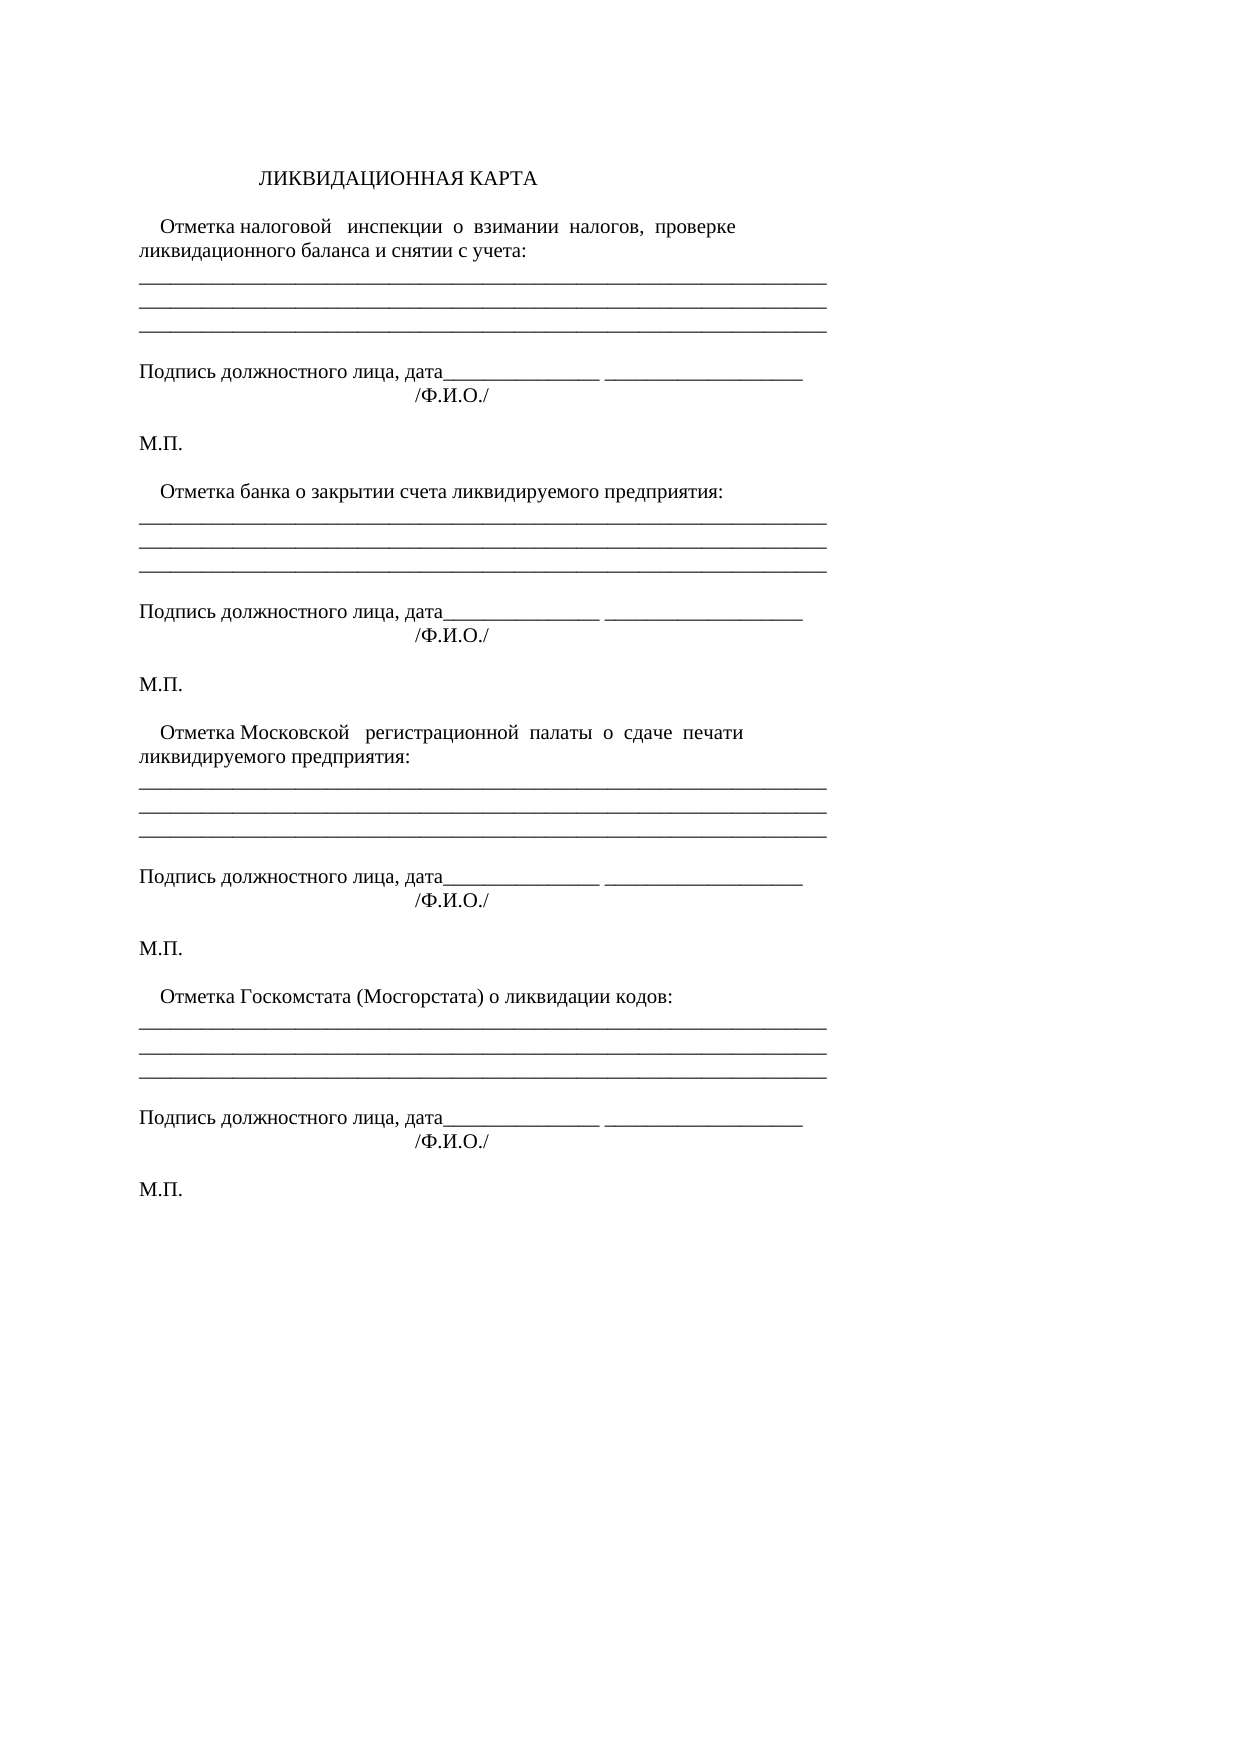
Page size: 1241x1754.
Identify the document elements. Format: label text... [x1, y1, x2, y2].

text __________________________________________________________________ [118, 503, 1122, 527]
text Отметка налоговой инспекции о взимании налогов, проверке [118, 214, 1122, 238]
text /Ф.И.О./ [118, 1129, 1122, 1153]
text __________________________________________________________________ [118, 1008, 1122, 1032]
text М.П. [118, 672, 1122, 696]
text М.П. [118, 1177, 1122, 1201]
text Подпись должностного лица, дата_______________ ___________________ [118, 1105, 1122, 1129]
text Отметка Госкомстата (Мосгорстата) о ликвидации кодов: [118, 984, 1122, 1008]
text __________________________________________________________________ [118, 792, 1122, 816]
text __________________________________________________________________ [118, 816, 1122, 840]
text Подпись должностного лица, дата_______________ ___________________ [118, 359, 1122, 383]
text __________________________________________________________________ [118, 551, 1122, 575]
text __________________________________________________________________ [118, 1032, 1122, 1057]
text Отметка Московской регистрационной палаты о сдаче печати [118, 720, 1122, 744]
text Подпись должностного лица, дата_______________ ___________________ [118, 864, 1122, 888]
text __________________________________________________________________ [118, 1057, 1122, 1081]
text __________________________________________________________________ [118, 262, 1122, 287]
text /Ф.И.О./ [118, 623, 1122, 647]
text __________________________________________________________________ [118, 287, 1122, 311]
text __________________________________________________________________ [118, 527, 1122, 551]
text Отметка банка о закрытии счета ликвидируемого предприятия: [118, 479, 1122, 503]
text Подпись должностного лица, дата_______________ ___________________ [118, 599, 1122, 623]
text М.П. [118, 936, 1122, 960]
text ЛИКВИДАЦИОННАЯ КАРТА [118, 166, 1122, 190]
text /Ф.И.О./ [118, 383, 1122, 407]
text ликвидационного баланса и снятии с учета: [118, 238, 1122, 262]
text ликвидируемого предприятия: [118, 744, 1122, 768]
text /Ф.И.О./ [118, 888, 1122, 912]
text М.П. [118, 431, 1122, 455]
text __________________________________________________________________ [118, 311, 1122, 335]
text __________________________________________________________________ [118, 768, 1122, 792]
